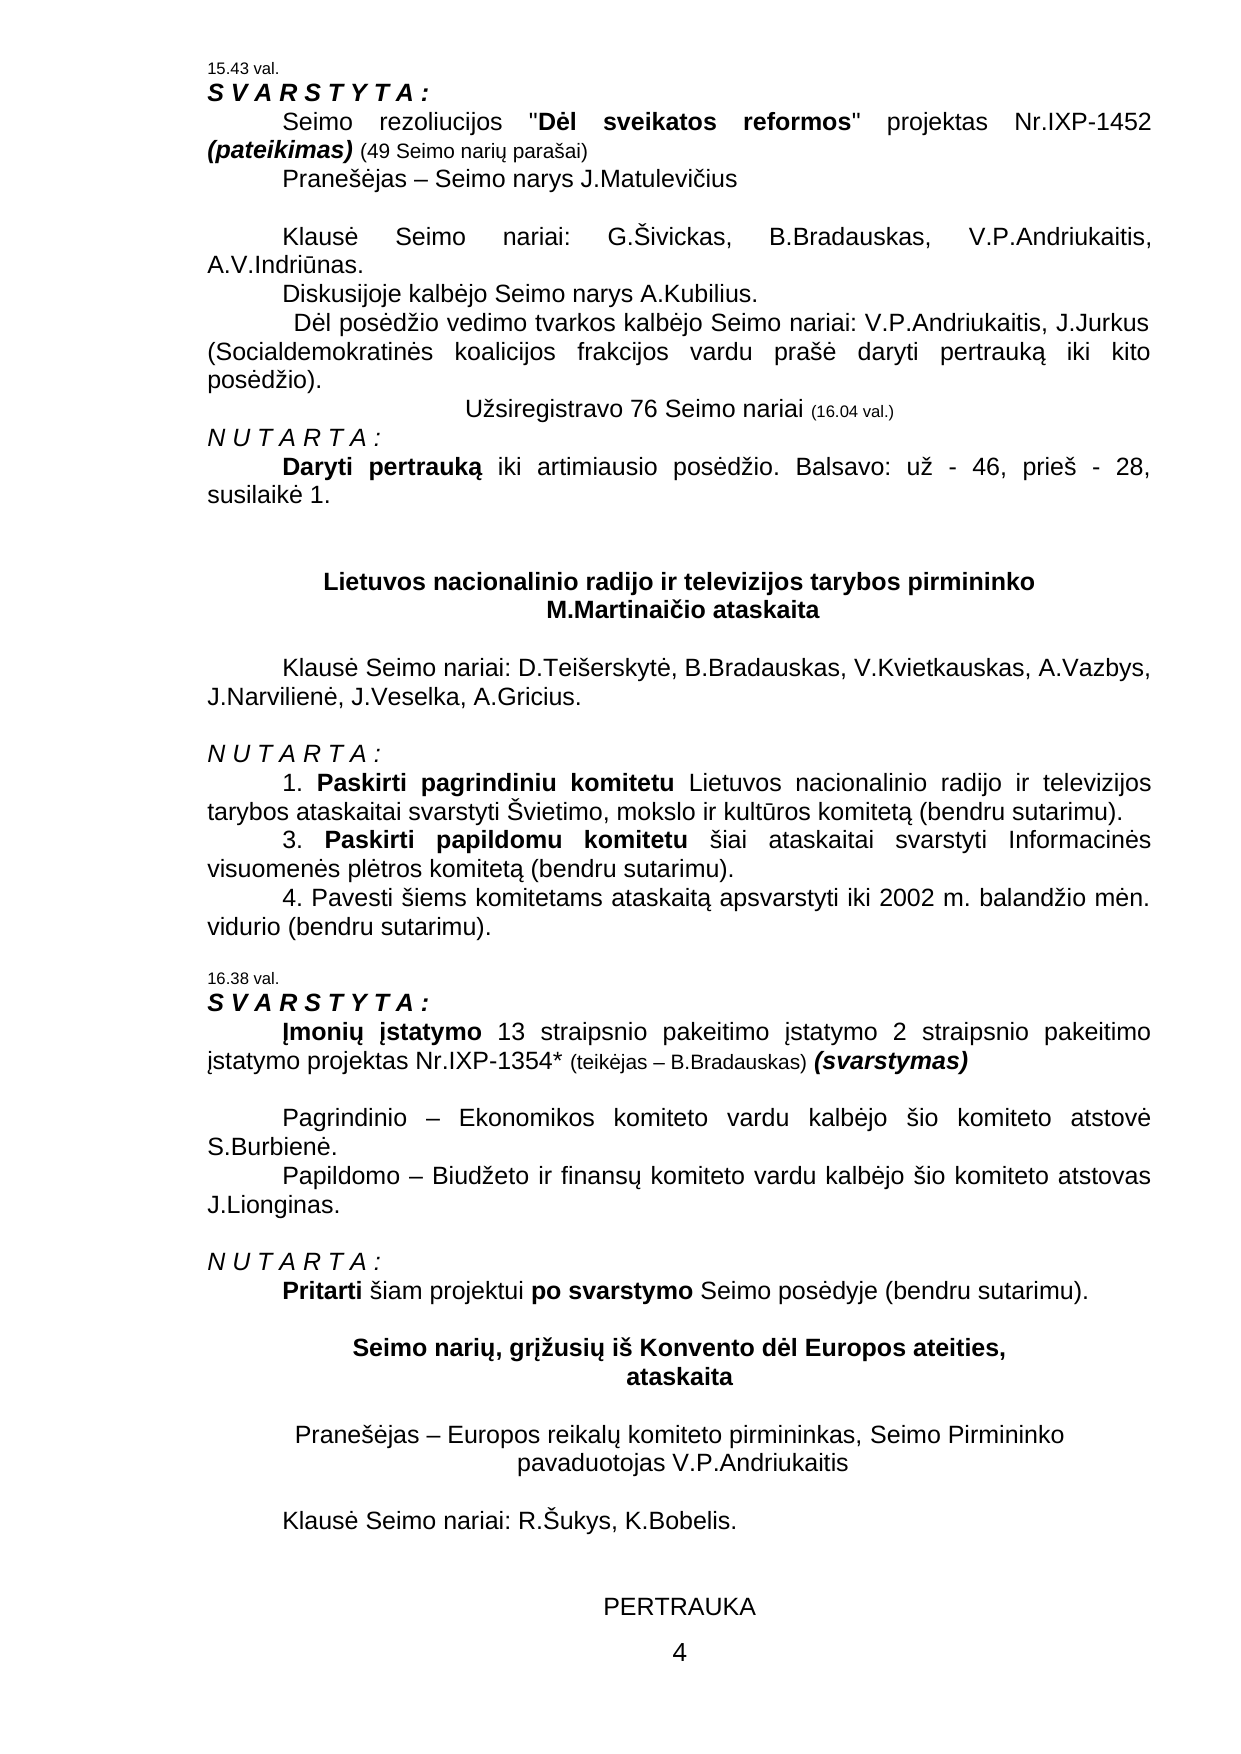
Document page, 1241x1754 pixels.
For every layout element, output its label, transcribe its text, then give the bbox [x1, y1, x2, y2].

text Pagrindinio – Ekonomikos komiteto vardu kalbėjo šio komiteto atstovė S.Burbienė. [207, 1103, 1152, 1161]
text Klausė Seimo nariai: R.Šukys, K.Bobelis. [207, 1506, 1152, 1534]
subtitle 1. Paskirti pagrindiniu komitetu Lietuvos nacionalinio radijo ir televizijos tarybos ataskaitai svarstyti Švietimo, mokslo ir kultūros komitetą (bendru sutarimu). [207, 768, 1152, 825]
text Įmonių įstatymo 13 straipsnio pakeitimo įstatymo 2 straipsnio pakeitimo įstatymo projektas Nr.IXP-1354* (teikėjas – B.Bradauskas) (svarstymas) [207, 1017, 1152, 1074]
text S V A R S T Y T A : [207, 78, 1152, 107]
text Užsiregistravo 76 Seimo nariai (16.04 val.) [207, 394, 1152, 423]
text 4. Pavesti šiems komitetams ataskaitą apsvarstyti iki 2002 m. balandžio mėn. vidurio (bendru sutarimu). [207, 883, 1152, 940]
text Daryti pertrauką iki artimiausio posėdžio. Balsavo: už - 46, prieš - 28, susilaikė 1. [207, 452, 1152, 509]
text 15.43 val. [207, 59, 1152, 78]
text Seimo rezoliucijos "Dėl sveikatos reformos" projektas Nr.IXP-1452 (pateikimas) (49 Seimo narių parašai) [207, 107, 1152, 164]
text Klausė Seimo nariai: D.Teišerskytė, B.Bradauskas, V.Kvietkauskas, A.Vazbys, J.Narvilienė, J.Veselka, A.Gricius. [207, 653, 1152, 710]
text pavaduotojas V.P.Andriukaitis [207, 1448, 1152, 1477]
text S V A R S T Y T A : [207, 988, 1152, 1017]
text N U T A R T A : [207, 739, 1152, 768]
text Pritarti šiam projektui po svarstymo Seimo posėdyje (bendru sutarimu). [207, 1276, 1152, 1304]
text Pranešėjas – Europos reikalų komiteto pirmininkas, Seimo Pirmininko [207, 1419, 1152, 1448]
text 16.38 val. [207, 969, 1152, 988]
text Pranešėjas – Seimo narys J.Matulevičius [207, 164, 1152, 193]
text Klausė Seimo nariai: G.Šivickas, B.Bradauskas, V.P.Andriukaitis, A.V.Indriūnas. [207, 222, 1152, 279]
text ataskaita [207, 1362, 1152, 1391]
text 3. Paskirti papildomu komitetu šiai ataskaitai svarstyti Informacinės visuomenės plėtros komitetą (bendru sutarimu). [207, 825, 1152, 883]
text Papildomo – Biudžeto ir finansų komiteto vardu kalbėjo šio komiteto atstovas J.Lionginas. [207, 1161, 1152, 1218]
text N U T A R T A : [207, 1247, 1152, 1276]
text N U T A R T A : [207, 423, 1152, 452]
text M.Martinaičio ataskaita [207, 595, 1152, 624]
text Seimo narių, grįžusių iš Konvento dėl Europos ateities, [207, 1333, 1152, 1362]
subtitle Lietuvos nacionalinio radijo ir televizijos tarybos pirmininko [207, 567, 1152, 595]
text PERTRAUKA [207, 1592, 1152, 1621]
text Diskusijoje kalbėjo Seimo narys A.Kubilius. [207, 279, 1152, 308]
text Dėl posėdžio vedimo tvarkos kalbėjo Seimo nariai: V.P.Andriukaitis, J.Jurkus (Socialdemokratinės koalicijos frakcijos vardu prašė daryti pertrauką iki kito posėdžio). [207, 308, 1152, 394]
